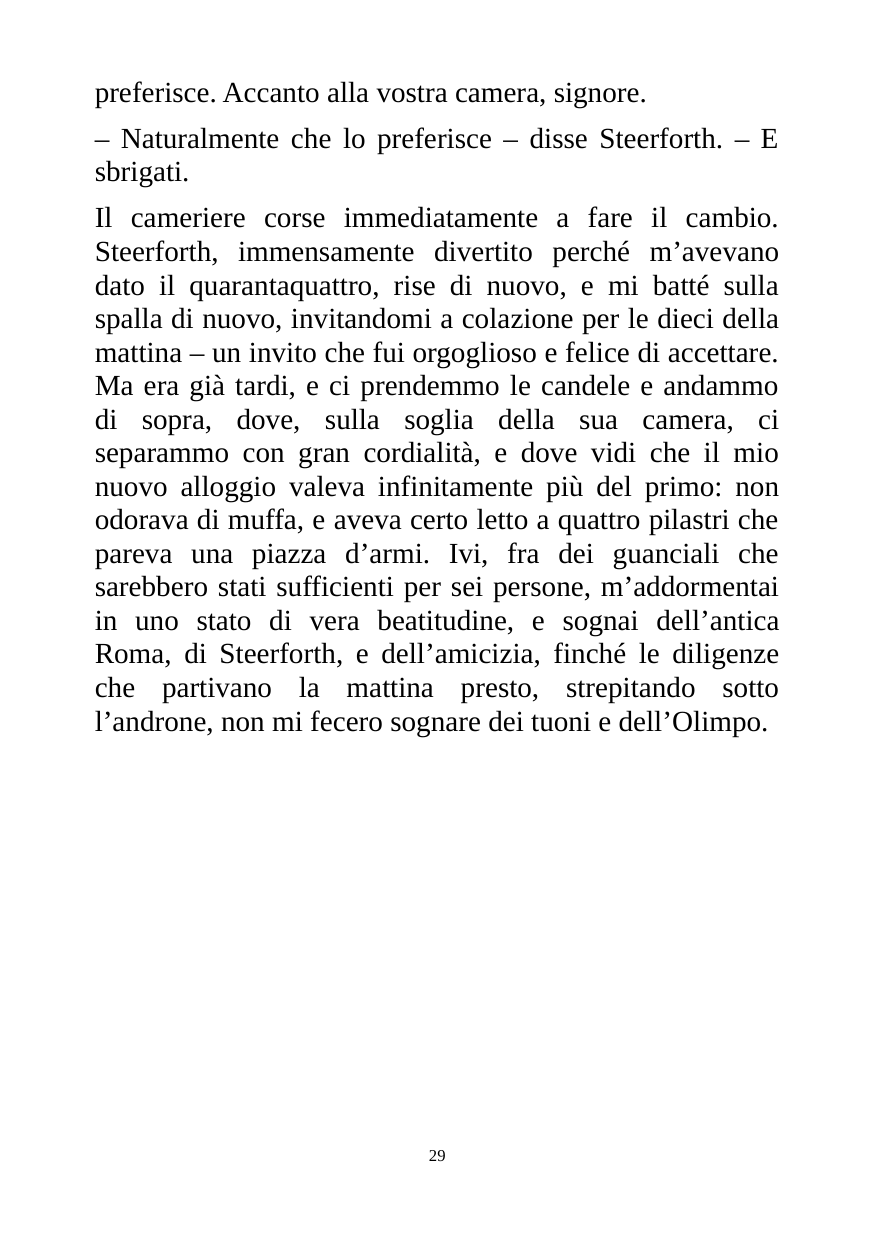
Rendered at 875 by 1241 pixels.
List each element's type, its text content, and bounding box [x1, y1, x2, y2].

text Il cameriere corse immediatamente a fare il cambio. Steerforth, immensamente divertito perché m’avevano dato il quarantaquattro, rise di nuovo, e mi batté sulla spalla di nuovo, invitandomi a colazione per le dieci della mattina – un invito che fui orgoglioso e felice di accettare. Ma era già tardi, e ci prendemmo le candele e andammo di sopra, dove, sulla soglia della sua camera, ci separammo con gran cordialità, e dove vidi che il mio nuovo alloggio valeva infinitamente più del primo: non odorava di muffa, e aveva certo letto a quattro pilastri che pareva una piazza d’armi. Ivi, fra dei guanciali che sarebbero stati sufficienti per sei persone, m’addormentai in uno stato di vera beatitudine, e sognai dell’antica Roma, di Steerforth, e dell’amicizia, finché le diligenze che partivano la mattina presto, strepitando sotto l’androne, non mi fecero sognare dei tuoni e dell’Olimpo. [94, 201, 779, 737]
text preferisce. Accanto alla vostra camera, signore. [94, 75, 779, 108]
text – Naturalmente che lo preferisce – disse Steerforth. – E sbrigati. [94, 121, 779, 188]
